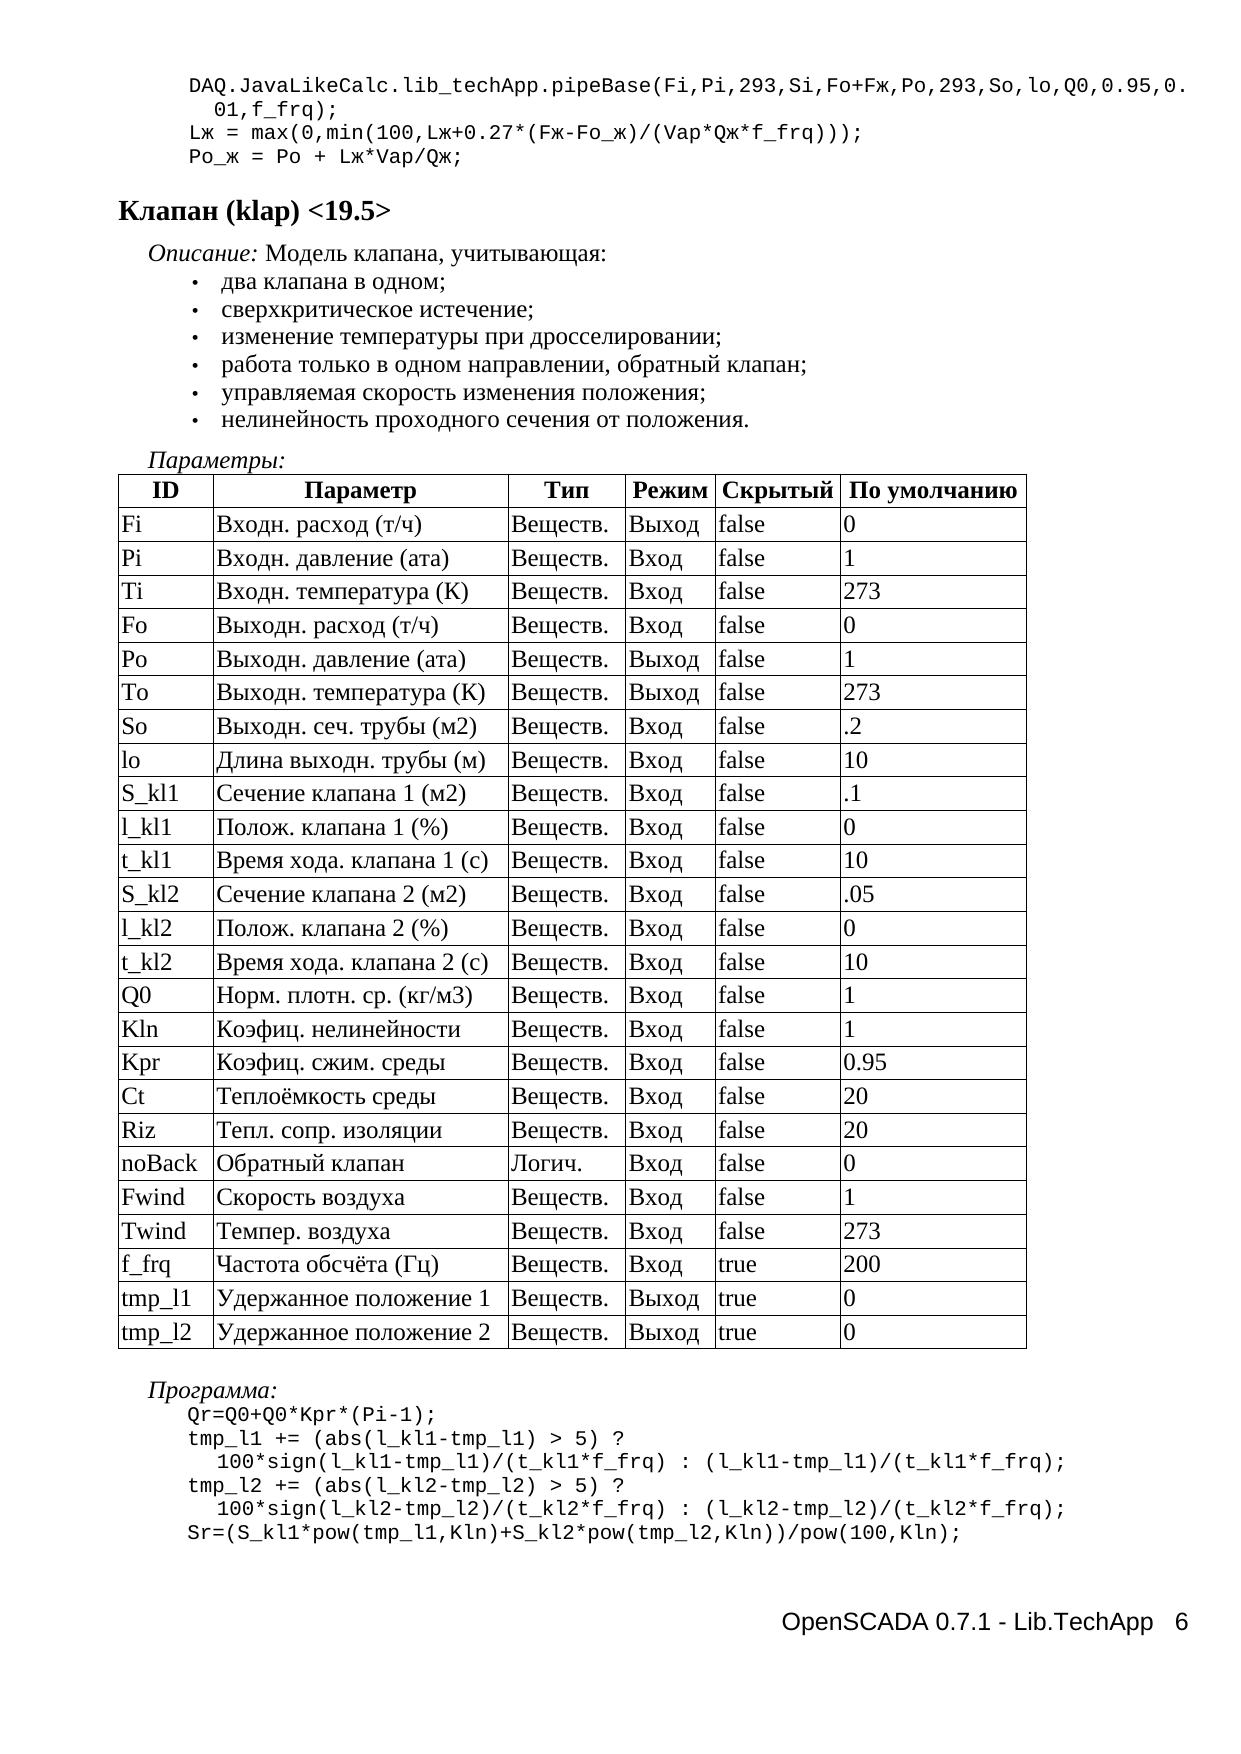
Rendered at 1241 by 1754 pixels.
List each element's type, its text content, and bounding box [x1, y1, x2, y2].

table_cell 0 [841, 811, 1026, 844]
table_cell Вход [626, 946, 715, 978]
table_cell Вход [626, 1147, 715, 1180]
table_cell Веществ. [509, 1282, 625, 1315]
text tmp_l2 += (abs(l_kl2-tmp_l2) > 5) ? [187, 1475, 1188, 1498]
table_cell Kln [119, 1013, 213, 1046]
text Lж = max(0,min(100,Lж+0.27*(Fж-Fo_ж)/(Vap*Qж*f_frq))); [188, 122, 1188, 146]
table_cell Вход [626, 609, 715, 642]
table_cell false [716, 845, 840, 877]
table_cell Вход [626, 744, 715, 776]
table_cell Логич. [509, 1147, 625, 1180]
table_cell true [716, 1316, 840, 1348]
table_cell Веществ. [509, 576, 625, 608]
table_cell .2 [841, 710, 1026, 743]
table_cell Вход [626, 1215, 715, 1247]
table_cell t_kl1 [119, 845, 213, 877]
table_cell Вход [626, 878, 715, 911]
table_cell Норм. плотн. ср. (кг/м3) [214, 979, 508, 1012]
table_cell 273 [841, 576, 1026, 608]
table_header Режим [626, 475, 715, 507]
table_cell Тепл. сопр. изоляции [214, 1114, 508, 1146]
list два клапана в одном; [162, 267, 1188, 295]
table_cell Удержанное положение 2 [214, 1316, 508, 1348]
table_cell l_kl1 [119, 811, 213, 844]
table_cell Выход [626, 1282, 715, 1315]
table_cell 20 [841, 1080, 1026, 1113]
text DAQ.JavaLikeCalc.lib_techApp.pipeBase(Fi,Pi,293,Si,Fo+Fж,Po,293,So,lo,Q0,0.95,0.01,f_frq); [188, 75, 1188, 122]
table_cell 0 [841, 508, 1026, 541]
table_cell 0 [841, 1316, 1026, 1348]
table_cell Ct [119, 1080, 213, 1113]
table_cell Po [119, 643, 213, 675]
table_cell Сечение клапана 1 (м2) [214, 777, 508, 810]
text Po_ж = Po + Lж*Vap/Qж; [188, 146, 1188, 169]
table_cell Веществ. [509, 1013, 625, 1046]
table_cell Коэфиц. нелинейности [214, 1013, 508, 1046]
table_cell 1 [841, 542, 1026, 574]
table_cell Вход [626, 710, 715, 743]
table_cell lo [119, 744, 213, 776]
table_cell Вход [626, 1013, 715, 1046]
table_cell Выход [626, 643, 715, 675]
table_cell 1 [841, 1013, 1026, 1046]
table_cell false [716, 542, 840, 574]
table_cell Fwind [119, 1181, 213, 1214]
table_cell Время хода. клапана 2 (с) [214, 946, 508, 978]
table_cell Входн. расход (т/ч) [214, 508, 508, 541]
table_cell Выход [626, 1316, 715, 1348]
list изменение температуры при дросселировании; [162, 322, 1188, 350]
table_header Параметр [214, 475, 508, 507]
table_cell Теплоёмкость среды [214, 1080, 508, 1113]
table_cell Веществ. [509, 811, 625, 844]
table_cell Полож. клапана 2 (%) [214, 912, 508, 944]
table_cell Темпер. воздуха [214, 1215, 508, 1247]
table_cell false [716, 1013, 840, 1046]
subtitle Клапан (klap) <19.5> [118, 194, 1188, 227]
table_cell 10 [841, 744, 1026, 776]
table_cell Веществ. [509, 676, 625, 709]
text tmp_l1 += (abs(l_kl1-tmp_l1) > 5) ? [187, 1427, 1188, 1451]
table_cell false [716, 979, 840, 1012]
table_cell Веществ. [509, 609, 625, 642]
table_cell false [716, 878, 840, 911]
table_cell noBack [119, 1147, 213, 1180]
table_cell Выход [626, 508, 715, 541]
table_cell Выходн. расход (т/ч) [214, 609, 508, 642]
table_cell Выходн. давление (ата) [214, 643, 508, 675]
table_cell Полож. клапана 1 (%) [214, 811, 508, 844]
list нелинейность проходного сечения от положения. [162, 406, 1188, 433]
table_cell 273 [841, 1215, 1026, 1247]
table_cell Обратный клапан [214, 1147, 508, 1180]
table_cell false [716, 1147, 840, 1180]
text 100*sign(l_kl1-tmp_l1)/(t_kl1*f_frq) : (l_kl1-tmp_l1)/(t_kl1*f_frq); [187, 1451, 1188, 1475]
table_cell Вход [626, 777, 715, 810]
table_cell false [716, 1215, 840, 1247]
table_cell 200 [841, 1249, 1026, 1281]
table_cell S_kl2 [119, 878, 213, 911]
table_cell Twind [119, 1215, 213, 1247]
table_cell tmp_l2 [119, 1316, 213, 1348]
table_cell Вход [626, 811, 715, 844]
table_cell Вход [626, 1080, 715, 1113]
table_cell 10 [841, 946, 1026, 978]
table_cell Удержанное положение 1 [214, 1282, 508, 1315]
table_cell Веществ. [509, 777, 625, 810]
table_cell 10 [841, 845, 1026, 877]
table_cell false [716, 508, 840, 541]
table_cell Входн. температура (К) [214, 576, 508, 608]
table_cell Веществ. [509, 542, 625, 574]
table_cell Веществ. [509, 1080, 625, 1113]
table_cell Веществ. [509, 1047, 625, 1079]
table_cell false [716, 676, 840, 709]
table_cell Веществ. [509, 1249, 625, 1281]
table_cell false [716, 1114, 840, 1146]
table_cell Pi [119, 542, 213, 574]
table_header По умолчанию [841, 475, 1026, 507]
table_cell Вход [626, 1249, 715, 1281]
table_cell Вход [626, 845, 715, 877]
table_cell false [716, 1080, 840, 1113]
table_cell Веществ. [509, 878, 625, 911]
table_cell Fo [119, 609, 213, 642]
table_cell Вход [626, 1181, 715, 1214]
table_cell false [716, 811, 840, 844]
table_cell Веществ. [509, 979, 625, 1012]
table_cell false [716, 777, 840, 810]
table_cell Сечение клапана 2 (м2) [214, 878, 508, 911]
table_cell Веществ. [509, 912, 625, 944]
table_header ID [119, 475, 213, 507]
table_cell false [716, 946, 840, 978]
table_cell false [716, 1181, 840, 1214]
table_cell Выход [626, 676, 715, 709]
list Программа: [118, 1376, 1188, 1404]
text Sr=(S_kl1*pow(tmp_l1,Kln)+S_kl2*pow(tmp_l2,Kln))/pow(100,Kln); [187, 1522, 1188, 1546]
list сверхкритическое истечение; [162, 295, 1188, 322]
table_cell false [716, 744, 840, 776]
table_cell 0 [841, 609, 1026, 642]
table_cell So [119, 710, 213, 743]
table_cell Вход [626, 912, 715, 944]
table_cell 0 [841, 1282, 1026, 1315]
table_cell 0.95 [841, 1047, 1026, 1079]
list управляемая скорость изменения положения; [162, 378, 1188, 406]
table_cell false [716, 1047, 840, 1079]
list Параметры: [118, 446, 1188, 473]
table_cell false [716, 710, 840, 743]
table_cell t_kl2 [119, 946, 213, 978]
table_cell Вход [626, 1114, 715, 1146]
table_cell Выходн. сеч. трубы (м2) [214, 710, 508, 743]
table_header Скрытый [716, 475, 840, 507]
table_cell true [716, 1282, 840, 1315]
table_cell Веществ. [509, 744, 625, 776]
table_cell Скорость воздуха [214, 1181, 508, 1214]
table_cell Веществ. [509, 1316, 625, 1348]
table_header Тип [509, 475, 625, 507]
table_cell Веществ. [509, 1181, 625, 1214]
table_cell Вход [626, 542, 715, 574]
table_cell .1 [841, 777, 1026, 810]
table_cell Вход [626, 576, 715, 608]
table_cell Ti [119, 576, 213, 608]
table_cell Веществ. [509, 710, 625, 743]
table_cell Коэфиц. сжим. среды [214, 1047, 508, 1079]
table_cell tmp_l1 [119, 1282, 213, 1315]
table_cell 273 [841, 676, 1026, 709]
table_cell Riz [119, 1114, 213, 1146]
table_cell .05 [841, 878, 1026, 911]
table_cell To [119, 676, 213, 709]
table_cell false [716, 643, 840, 675]
table_cell Веществ. [509, 508, 625, 541]
table_cell S_kl1 [119, 777, 213, 810]
table_cell Q0 [119, 979, 213, 1012]
table_cell Вход [626, 979, 715, 1012]
table_cell Вход [626, 1047, 715, 1079]
table_cell Веществ. [509, 845, 625, 877]
table_cell Веществ. [509, 643, 625, 675]
table_cell 0 [841, 1147, 1026, 1180]
table_cell false [716, 609, 840, 642]
table_cell Время хода. клапана 1 (с) [214, 845, 508, 877]
list работа только в одном направлении, обратный клапан; [162, 350, 1188, 378]
table_cell 1 [841, 1181, 1026, 1214]
table_cell 1 [841, 643, 1026, 675]
table_cell Частота обсчёта (Гц) [214, 1249, 508, 1281]
list Описание: Модель клапана, учитывающая: [118, 239, 1188, 267]
table_cell Выходн. температура (К) [214, 676, 508, 709]
table_cell Веществ. [509, 946, 625, 978]
table_cell 20 [841, 1114, 1026, 1146]
table_cell false [716, 576, 840, 608]
table_cell false [716, 912, 840, 944]
table_cell true [716, 1249, 840, 1281]
table_cell l_kl2 [119, 912, 213, 944]
text 100*sign(l_kl2-tmp_l2)/(t_kl2*f_frq) : (l_kl2-tmp_l2)/(t_kl2*f_frq); [187, 1498, 1188, 1522]
table_cell Входн. давление (ата) [214, 542, 508, 574]
table_cell Веществ. [509, 1114, 625, 1146]
table_cell Веществ. [509, 1215, 625, 1247]
table_cell Fi [119, 508, 213, 541]
table_cell 0 [841, 912, 1026, 944]
text Qr=Q0+Q0*Kpr*(Pi-1); [187, 1404, 1188, 1427]
table_cell f_frq [119, 1249, 213, 1281]
table_cell 1 [841, 979, 1026, 1012]
table_cell Kpr [119, 1047, 213, 1079]
table_cell Длина выходн. трубы (м) [214, 744, 508, 776]
